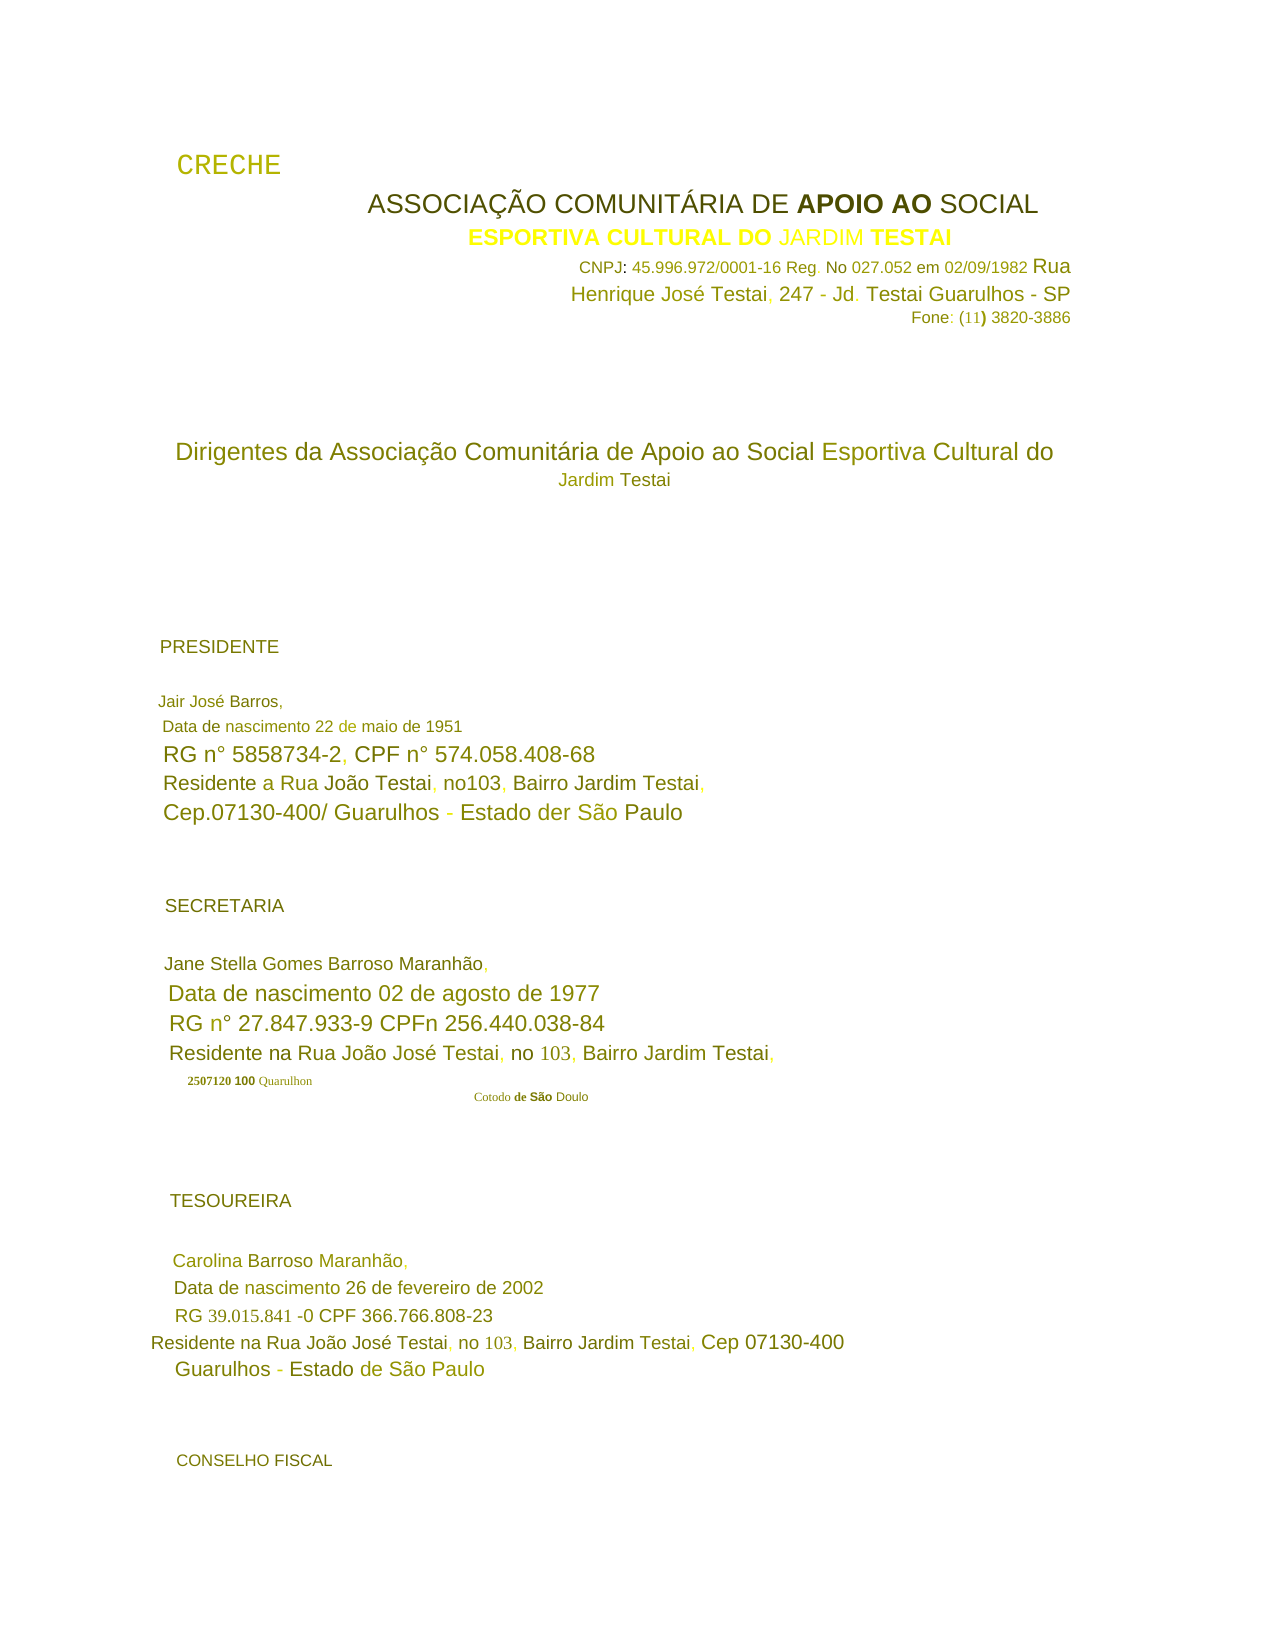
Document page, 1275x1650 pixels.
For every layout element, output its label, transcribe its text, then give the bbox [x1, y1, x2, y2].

text Jane Stella Gomes Barroso Maranhão, [164, 952, 608, 974]
text PRESIDENTE [159, 636, 332, 658]
text CNPJ: 45.996.972/0001-16 Reg. No 027.052 em 02/09/1982 Rua Henrique José Testai, 247 - Jd. Testai Guarulhos - SP Fone: (11) 3820-3886 [535, 254, 1071, 327]
text CRECHE [176, 150, 327, 183]
text Residente na Rua João José Testai, no 103, Bairro Jardim Testai, [169, 1041, 872, 1065]
text CONSELHO FISCAL [176, 1451, 424, 1470]
text Jair José Barros, [158, 692, 365, 711]
text RG n° 5858734-2, CPF n° 574.058.408-68 [163, 741, 641, 767]
text Carolina Barroso Maranhão, [172, 1250, 507, 1272]
text ASSOCIAÇÃO COMUNITÁRIA DE APOIO AO SOCIAL [367, 188, 1067, 219]
text Residente na Rua João José Testai, no 103, Bairro Jardim Testai, Cep 07130-400 Guarulhos - Estado de São Paulo [151, 1329, 877, 1381]
text ESPORTIVA CULTURAL DO JARDIM TESTAI [468, 224, 1067, 250]
text Data de nascimento 26 de fevereiro de 2002 [173, 1277, 677, 1298]
text Cotodo de São Doulo [474, 1090, 728, 1104]
text Data de nascimento 02 de agosto de 1977 [168, 980, 653, 1007]
text Dirigentes da Associação Comunitária de Apoio ao Social Esportiva Cultural do Jardim Testai [175, 437, 1053, 490]
text Residente a Rua João Testai, no103, Bairro Jardim Testai, Cep.07130-400/ Guarulhos - Estado der São Paulo [163, 771, 796, 825]
text 2507120 100 Quarulhon [187, 1073, 487, 1088]
text Data de nascimento 22 de maio de 1951 [162, 717, 622, 736]
text RG n° 27.847.933-9 CPFn 256.440.038-84 [169, 1010, 674, 1037]
text SECRETARIA [164, 895, 336, 916]
text TESOUREIRA [169, 1189, 347, 1211]
text RG 39.015.841 -0 CPF 366.766.808-23 [174, 1304, 658, 1326]
